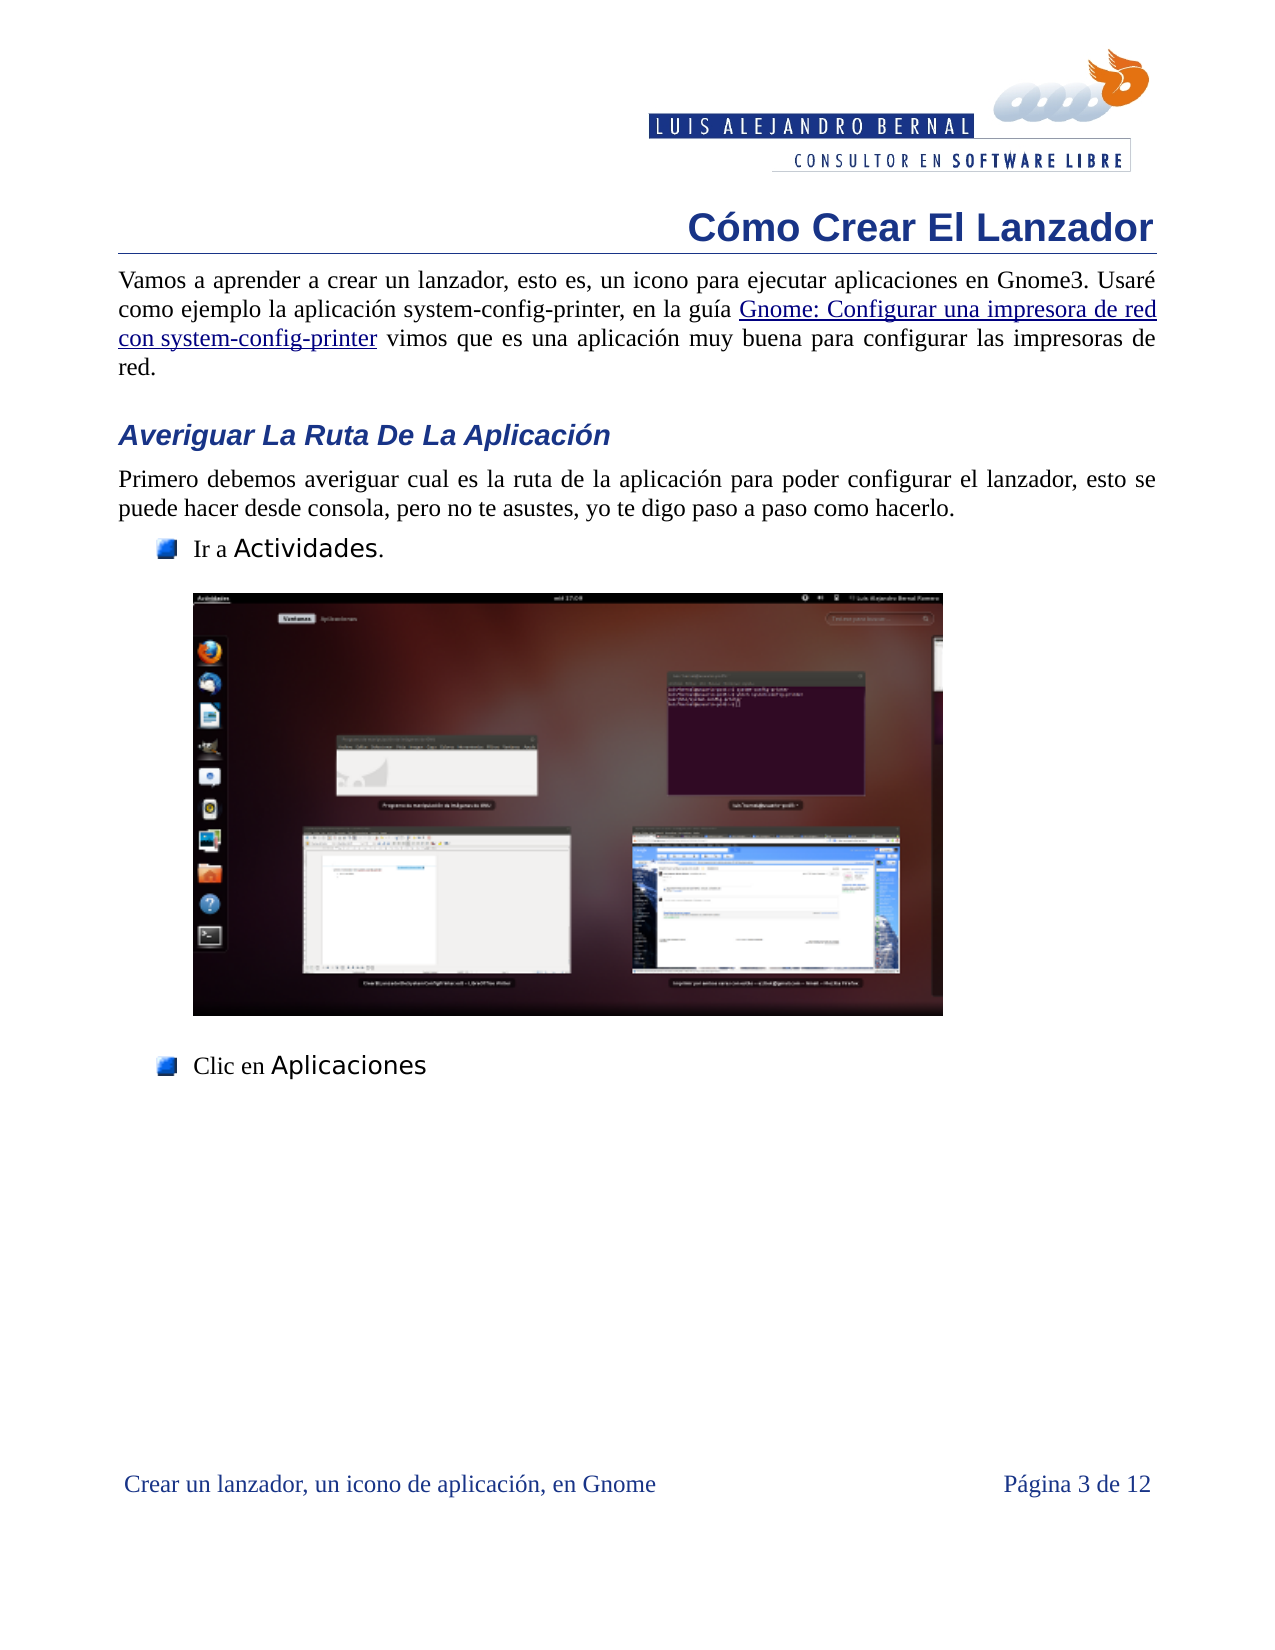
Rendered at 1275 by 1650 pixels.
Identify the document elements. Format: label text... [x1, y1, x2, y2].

text Primero debemos averiguar cual es la ruta de la aplicación para poder configurar el lanzador, esto se puede hacer desde consola, pero no te asustes, yo te digo paso a paso como hacerlo. [118, 464, 1157, 522]
picture [648, 45, 1151, 174]
list Clic en Aplicaciones [156, 1051, 1157, 1081]
list Ir a Actividades. [156, 534, 1157, 563]
subtitle Averiguar la ruta de la aplicación [118, 418, 1157, 452]
picture [193, 593, 943, 1016]
picture [156, 1056, 177, 1076]
text Vamos a aprender a crear un lanzador, esto es, un icono para ejecutar aplicaciones en Gnome3. Usaré como ejemplo la aplicación system-config-printer, en la guía Gnome: Configurar una impresora de red con system-config-printer vimos que es una aplicación muy buena para configurar las impresoras de red. [118, 266, 1157, 381]
subtitle Cómo crear el lanzador [118, 201, 1157, 253]
picture [156, 538, 177, 559]
